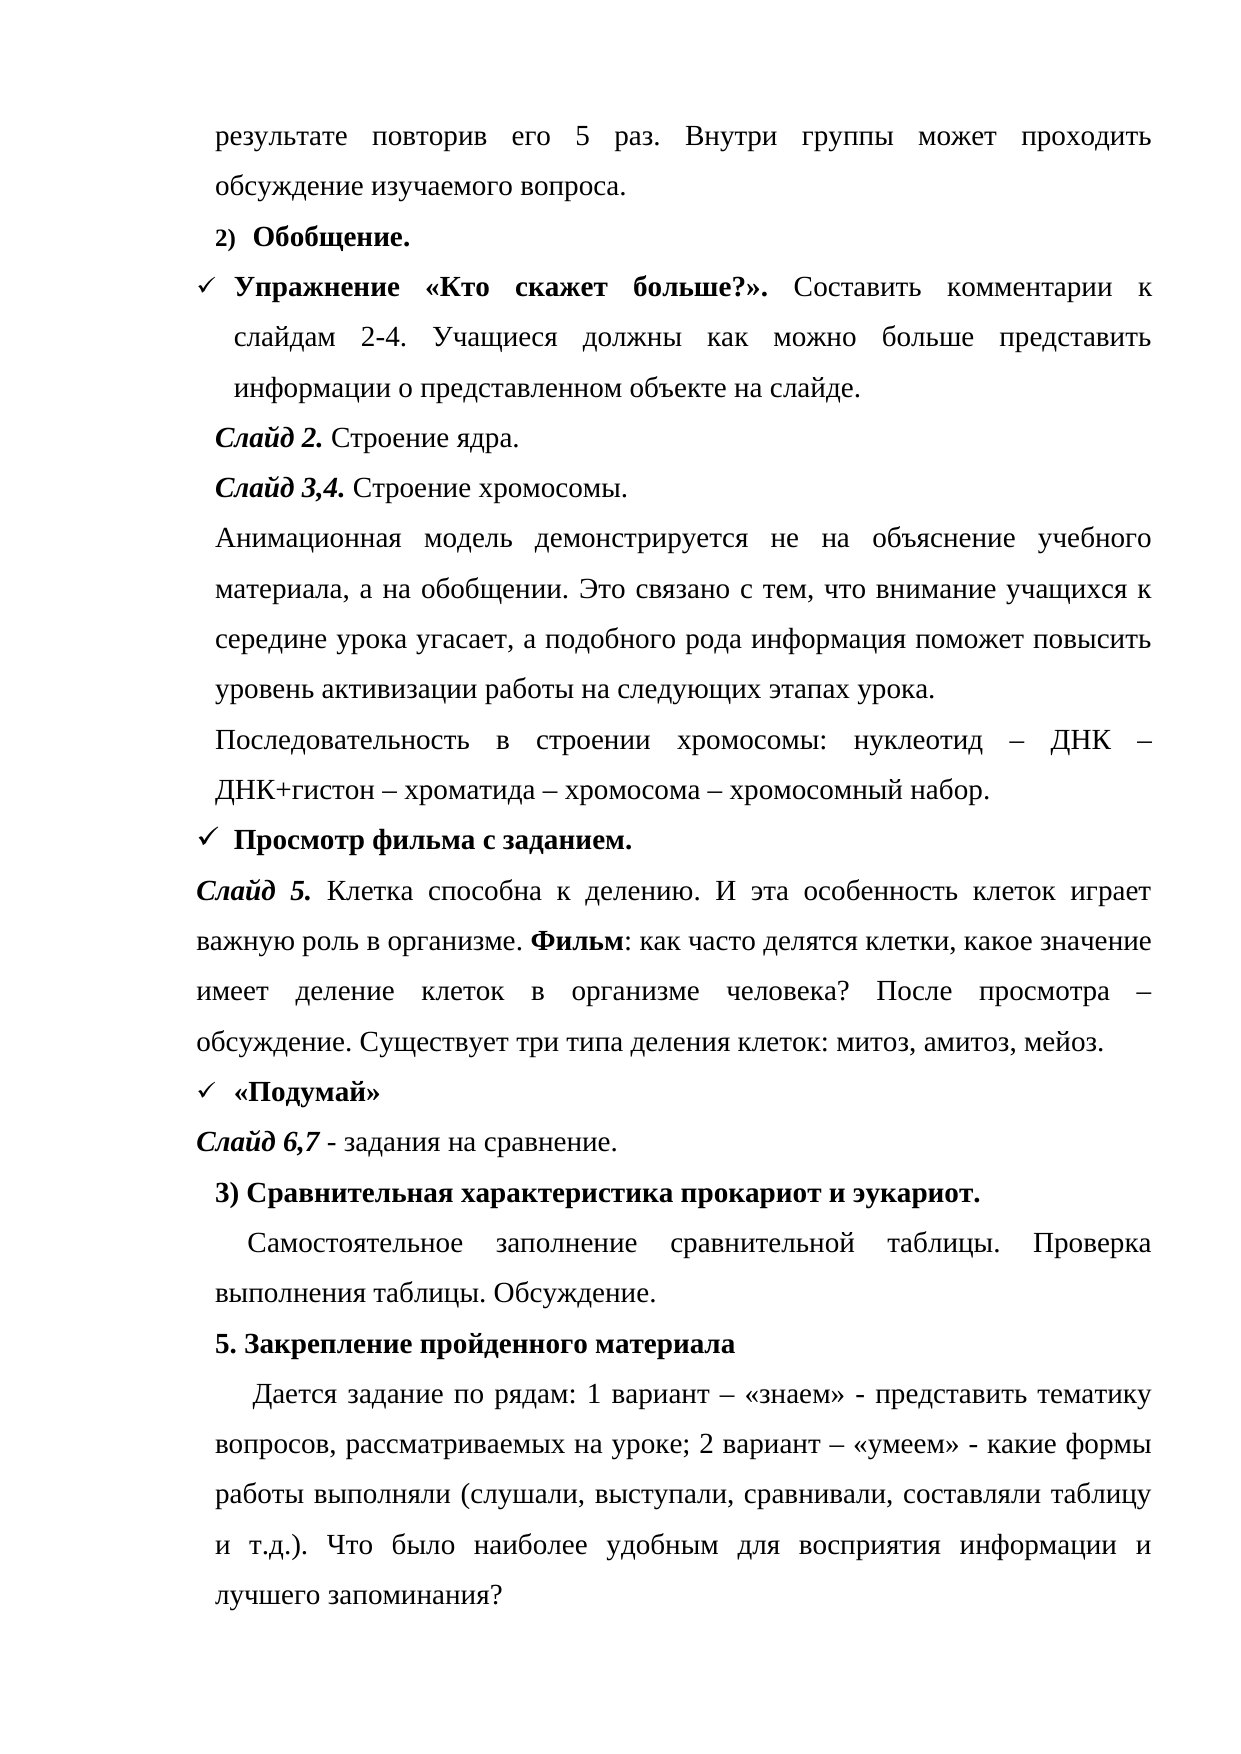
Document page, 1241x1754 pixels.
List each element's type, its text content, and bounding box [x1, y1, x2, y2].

text Слайд 5. Клетка способна к делению. И эта особенность клеток играет важную роль в организме. Фильм: как часто делятся клетки, какое значение имеет деление клеток в организме человека? После просмотра – обсуждение. Существует три типа деления клеток: митоз, амитоз, мейоз. [196, 873, 1152, 1057]
text результате повторив его 5 раз. Внутри группы может проходить обсуждение изучаемого вопроса. [215, 118, 1152, 202]
text Последовательность в строении хромосомы: нуклеотид – ДНК –ДНК+гистон – хроматида – хромосома – хромосомный набор. [215, 722, 1152, 806]
list Упражнение «Кто скажет больше?». Составить комментарии к слайдам 2-4. Учащиеся должны как можно больше представить информации о представленном объекте на слайде. [196, 269, 1152, 403]
list Просмотр фильма с заданием. [196, 822, 1152, 856]
text Дается задание по рядам: 1 вариант – «знаем» - представить тематику вопросов, рассматриваемых на уроке; 2 вариант – «умеем» - какие формы работы выполняли (слушали, выступали, сравнивали, составляли таблицу и т.д.). Что было наиболее удобным для восприятия информации и лучшего запоминания? [215, 1376, 1152, 1611]
text Слайд 3,4. Строение хромосомы. [215, 470, 1152, 504]
text Анимационная модель демонстрируется не на объяснение учебного материала, а на обобщении. Это связано с тем, что внимание учащихся к середине урока угасает, а подобного рода информация поможет повысить уровень активизации работы на следующих этапах урока. [215, 521, 1152, 705]
text Слайд 6,7 - задания на сравнение. [196, 1124, 1152, 1158]
text Слайд 2. Строение ядра. [215, 420, 1152, 453]
list Обобщение. [215, 219, 1152, 252]
text 3) Сравнительная характеристика прокариот и эукариот. [215, 1175, 1152, 1208]
list «Подумай» [196, 1074, 1152, 1108]
text Самостоятельное заполнение сравнительной таблицы. Проверка выполнения таблицы. Обсуждение. [215, 1225, 1152, 1309]
text 5. Закрепление пройденного материала [215, 1326, 1152, 1359]
